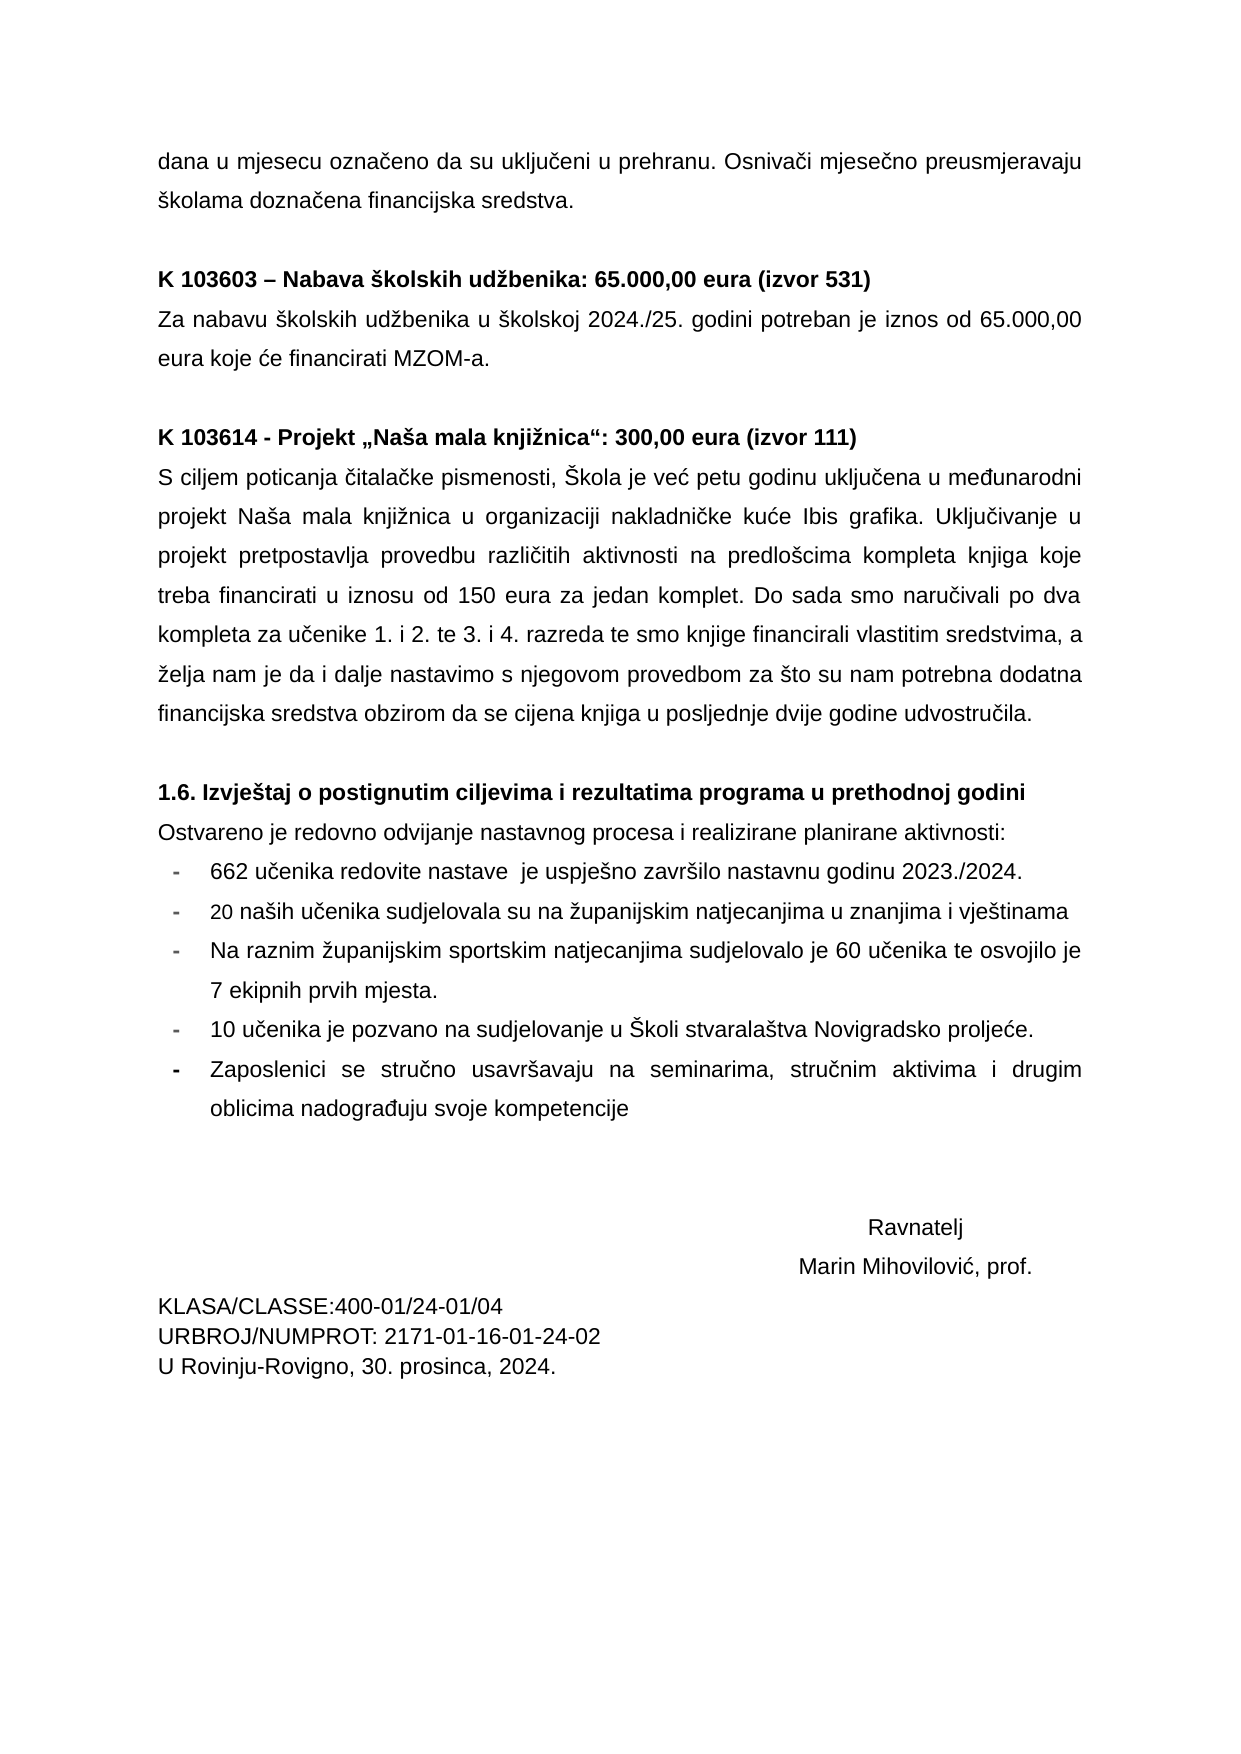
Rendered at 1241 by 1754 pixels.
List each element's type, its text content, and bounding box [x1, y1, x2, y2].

text 1.6. Izvještaj o postignutim ciljevima i rezultatima programa u prethodnoj godini [158, 779, 1082, 806]
text Za nabavu školskih udžbenika u školskoj 2024./25. godini potreban je iznos od 65.000,00 eura koje će financirati MZOM-a. [158, 306, 1082, 371]
text Ostvareno je redovno odvijanje nastavnog procesa i realizirane planirane aktivnosti: [158, 819, 1082, 845]
text S ciljem poticanja čitalačke pismenosti, Škola je već petu godinu uključena u međunarodni projekt Naša mala knjižnica u organizaciji nakladničke kuće Ibis grafika. Uključivanje u projekt pretpostavlja provedbu različitih aktivnosti na predlošcima kompleta knjiga koje treba financirati u iznosu od 150 eura za jedan komplet. Do sada smo naručivali po dva kompleta za učenike 1. i 2. te 3. i 4. razreda te smo knjige financirali vlastitim sredstvima, a želja nam je da i dalje nastavimo s njegovom provedbom za što su nam potrebna dodatna financijska sredstva obzirom da se cijena knjiga u posljednje dvije godine udvostručila. [158, 463, 1082, 727]
text K 103603 – Nabava školskih udžbenika: 65.000,00 eura (izvor 531) [158, 266, 1082, 292]
list Zaposlenici se stručno usavršavaju na seminarima, stručnim aktivima i drugim oblicima nadograđuju svoje kompetencije [172, 1056, 1082, 1122]
text U Rovinju-Rovigno, 30. prosinca, 2024. [158, 1353, 1082, 1379]
text KLASA/CLASSE:400-01/24-01/04 [158, 1293, 1082, 1319]
list 662 učenika redovite nastave je uspješno završilo nastavnu godinu 2023./2024. [172, 858, 1082, 885]
list Na raznim županijskim sportskim natjecanjima sudjelovalo je 60 učenika te osvojilo je 7 ekipnih prvih mjesta. [172, 937, 1082, 1003]
text Marin Mihovilović, prof. [748, 1253, 1082, 1279]
text URBROJ/NUMPROT: 2171-01-16-01-24-02 [158, 1323, 1082, 1349]
text Ravnatelj [748, 1214, 1082, 1240]
list 10 učenika je pozvano na sudjelovanje u Školi stvaralaštva Novigradsko proljeće. [172, 1016, 1082, 1043]
list 20 naših učenika sudjelovala su na županijskim natjecanjima u znanjima i vještinama [172, 898, 1082, 924]
text dana u mjesecu označeno da su uključeni u prehranu. Osnivači mjesečno preusmjeravaju školama doznačena financijska sredstva. [158, 148, 1082, 213]
text K 103614 - Projekt „Naša mala knjižnica“: 300,00 eura (izvor 111) [158, 424, 1082, 450]
